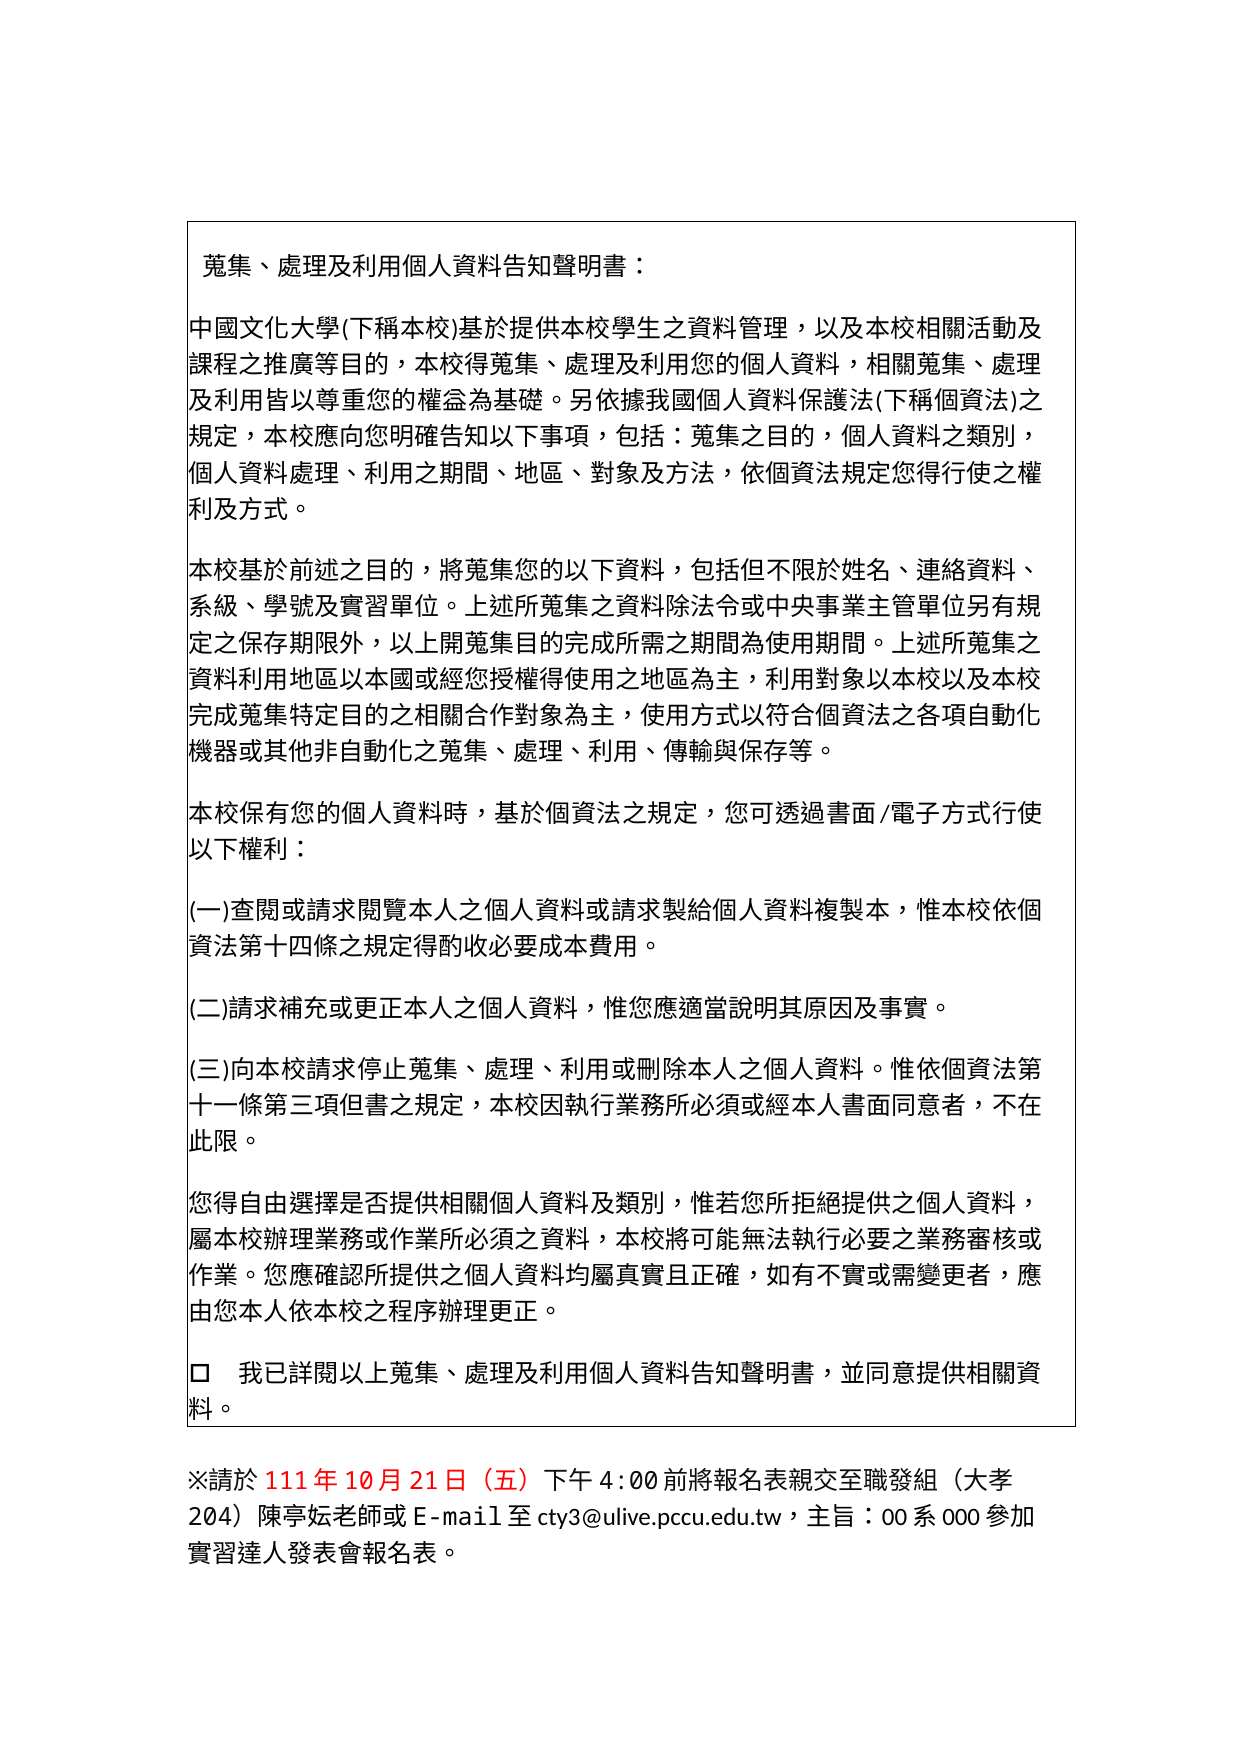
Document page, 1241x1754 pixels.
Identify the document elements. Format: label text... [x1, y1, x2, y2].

text ※請於111年10月21日（五）下午4:00前將報名表親交至職發組（大孝204）陳亭妘老師或E-mail至cty3@ulive.pccu.edu.tw，主旨：00系000參加實習達人發表會報名表。 [187, 1461, 1053, 1569]
table_header 蒐集、處理及利用個人資料告知聲明書： 中國文化大學(下稱本校)基於提供本校學生之資料管理，以及本校相關活動及課程之推廣等目的，本校得蒐集、處理及利用您的個人資料，相關蒐集、處理及利用皆以尊重您的權益為基礎。另依據我國個人資料保護法(下稱個資法)之規定，本校應向您明確告知以下事項，包括：蒐集之目的，個人資料之類別，個人資料處理、利用之期間、地區、對象及方法，依個資法規定您得行使之權利及方式。 本校基於前述之目的，將蒐集您的以下資料，包括但不限於姓名、連絡資料、系級、學號及實習單位。上述所蒐集之資料除法令或中央事業主管單位另有規定之保存期限外，以上開蒐集目的完成所需之期間為使用期間。上述所蒐集之資料利用地區以本國或經您授權得使用之地區為主，利用對象以本校以及本校完成蒐集特定目的之相關合作對象為主，使用方式以符合個資法之各項自動化機器或其他非自動化之蒐集、處理、利用、傳輸與保存等。 本校保有您的個人資料時，基於個資法之規定，您可透過書面/電子方式行使以下權利： (一)查閱或請求閱覽本人之個人資料或請求製給個人資料複製本，惟本校依個資法第十四條之規定得酌收必要成本費用。 (二)請求補充或更正本人之個人資料，惟您應適當說明其原因及事實。 (三)向本校請求停止蒐集、處理、利用或刪除本人之個人資料。惟依個資法第十一條第三項但書之規定，本校因執行業務所必須或經本人書面同意者，不在此限。 您得自由選擇是否提供相關個人資料及類別，惟若您所拒絕提供之個人資料，屬本校辦理業務或作業所必須之資料，本校將可能無法執行必要之業務審核或作業。您應確認所提供之個人資料均屬真實且正確，如有不實或需變更者，應由您本人依本校之程序辦理更正。 我已詳閱以上蒐集、處理及利用個人資料告知聲明書，並同意提供相關資料。 [188, 222, 1075, 1426]
